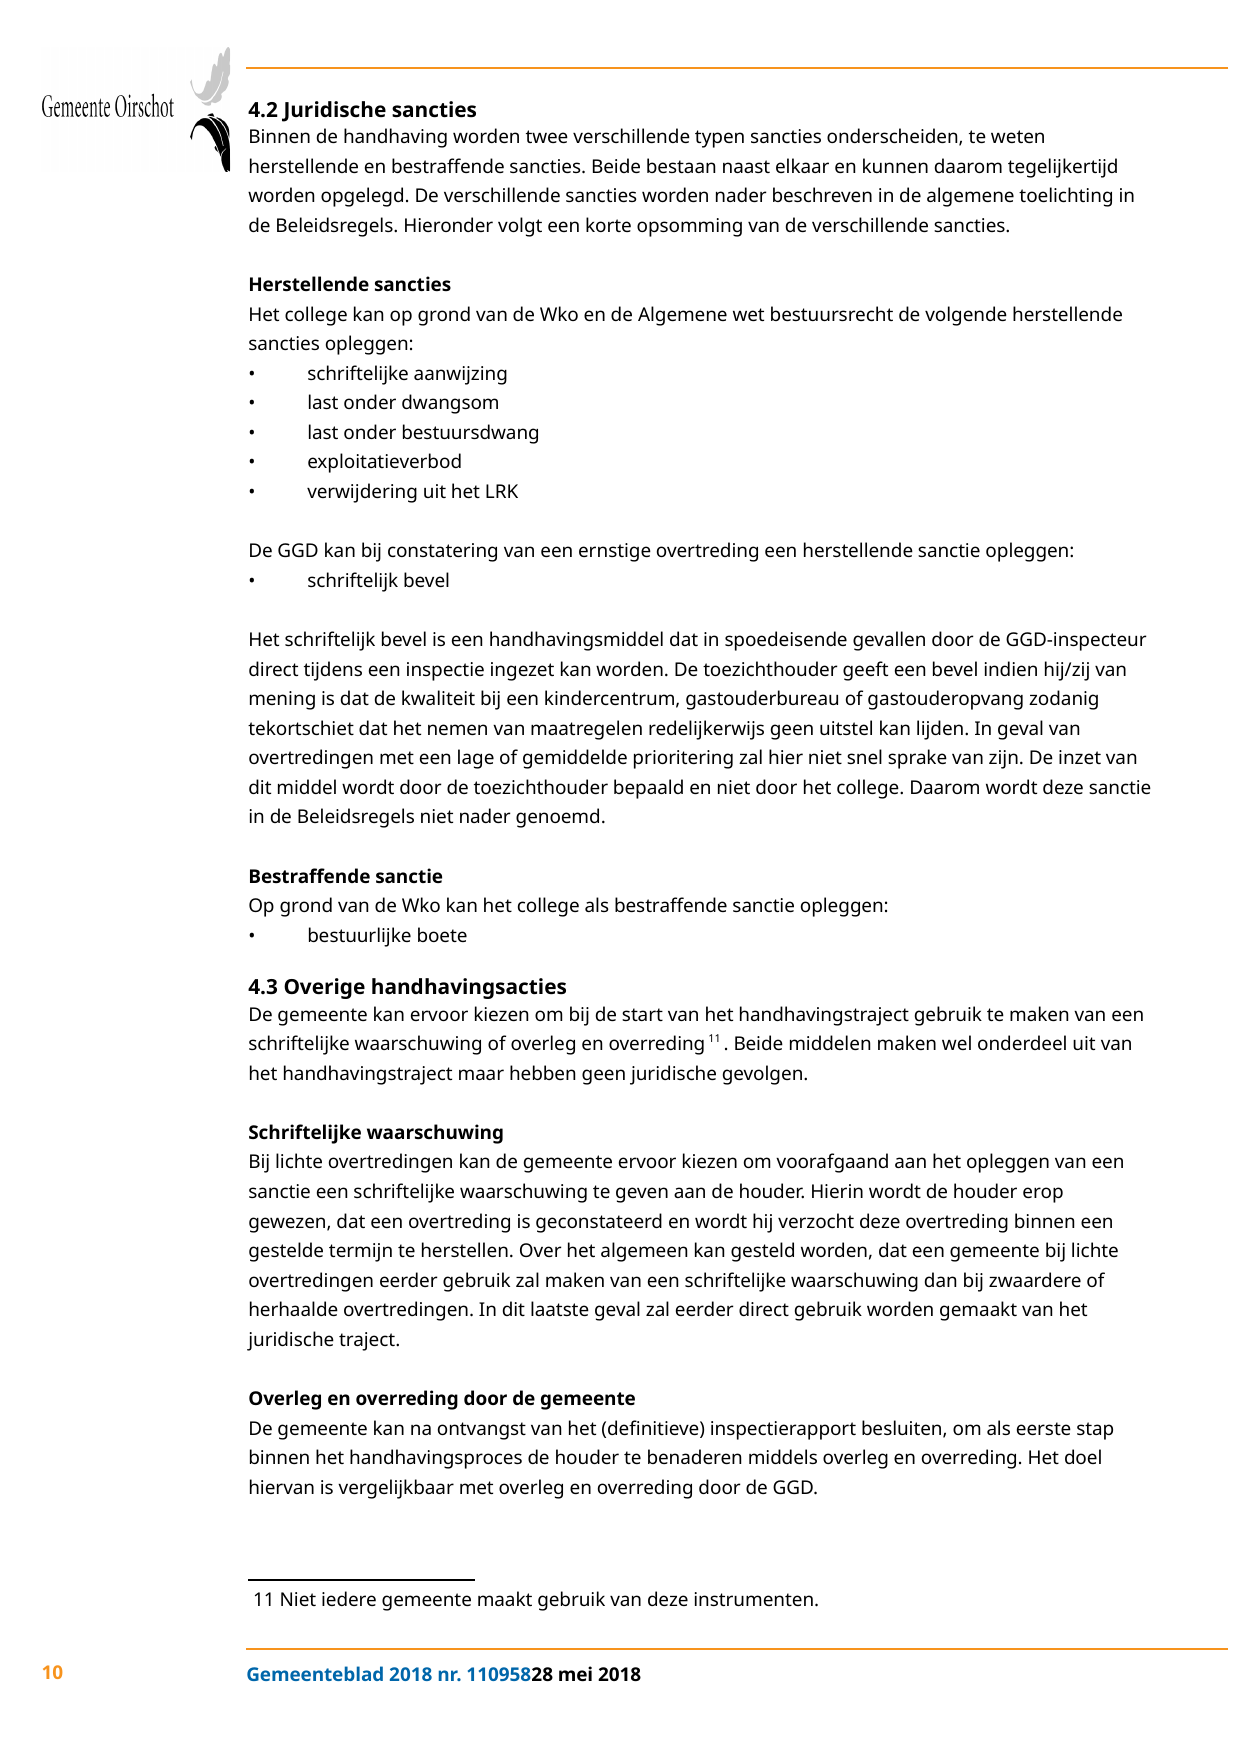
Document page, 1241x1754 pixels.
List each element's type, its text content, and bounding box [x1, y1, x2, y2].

text De gemeente kan ervoor kiezen om bij de start van het handhavingstraject gebruik te maken van een schriftelijke waarschuwing of overleg en overreding. Beide middelen maken wel onderdeel uit van het handhavingstraject maar hebben geen juridische gevolgen. [248, 1001, 1152, 1086]
text Schriftelijke waarschuwing [248, 1119, 1152, 1145]
text 4.2 Juridische sancties [248, 95, 1152, 123]
text Het schriftelijk bevel is een handhavingsmiddel dat in spoedeisende gevallen door de GGD-inspecteur direct tijdens een inspectie ingezet kan worden. De toezichthouder geeft een bevel indien hij/zij van mening is dat de kwaliteit bij een kindercentrum, gastouderbureau of gastouderopvang zodanig tekortschiet dat het nemen van maatregelen redelijkerwijs geen uitstel kan lijden. In geval van overtredingen met een lage of gemiddelde prioritering zal hier niet snel sprake van zijn. De inzet van dit middel wordt door de toezichthouder bepaald en niet door het college. Daarom wordt deze sanctie in de Beleidsregels niet nader genoemd. [248, 626, 1152, 829]
text Op grond van de Wko kan het college als bestraffende sanctie opleggen: [248, 892, 1152, 918]
text De GGD kan bij constatering van een ernstige overtreding een herstellende sanctie opleggen: [248, 537, 1152, 563]
text Overleg en overreding door de gemeente [248, 1385, 1152, 1411]
text 4.3 Overige handhavingsacties [248, 972, 1152, 1001]
list exploitatieverbod [248, 449, 1152, 474]
list schriftelijke aanwijzing [248, 360, 1152, 386]
list verwijdering uit het LRK [248, 478, 1152, 504]
list last onder dwangsom [248, 389, 1152, 415]
text Bij lichte overtredingen kan de gemeente ervoor kiezen om voorafgaand aan het opleggen van een sanctie een schriftelijke waarschuwing te geven aan de houder. Hierin wordt de houder erop gewezen, dat een overtreding is geconstateerd en wordt hij verzocht deze overtreding binnen een gestelde termijn te herstellen. Over het algemeen kan gesteld worden, dat een gemeente bij lichte overtredingen eerder gebruik zal maken van een schriftelijke waarschuwing dan bij zwaardere of herhaalde overtredingen. In dit laatste geval zal eerder direct gebruik worden gemaakt van het juridische traject. [248, 1149, 1152, 1352]
picture [41, 47, 231, 172]
list bestuurlijke boete [248, 922, 1152, 948]
list last onder bestuursdwang [248, 419, 1152, 445]
list schriftelijk bevel [248, 567, 1152, 593]
text Bestraffende sanctie [248, 863, 1152, 888]
text Binnen de handhaving worden twee verschillende typen sancties onderscheiden, te weten herstellende en bestraffende sancties. Beide bestaan naast elkaar en kunnen daarom tegelijkertijd worden opgelegd. De verschillende sancties worden nader beschreven in de algemene toelichting in de Beleidsregels. Hieronder volgt een korte opsomming van de verschillende sancties. [248, 123, 1152, 238]
text Niet iedere gemeente maakt gebruik van deze instrumenten. [248, 1586, 1152, 1612]
text Herstellende sancties [248, 271, 1152, 297]
text De gemeente kan na ontvangst van het (definitieve) inspectierapport besluiten, om als eerste stap binnen het handhavingsproces de houder te benaderen middels overleg en overreding. Het doel hiervan is vergelijkbaar met overleg en overreding door de GGD. [248, 1415, 1152, 1500]
text Het college kan op grond van de Wko en de Algemene wet bestuursrecht de volgende herstellende sancties opleggen: [248, 301, 1152, 356]
